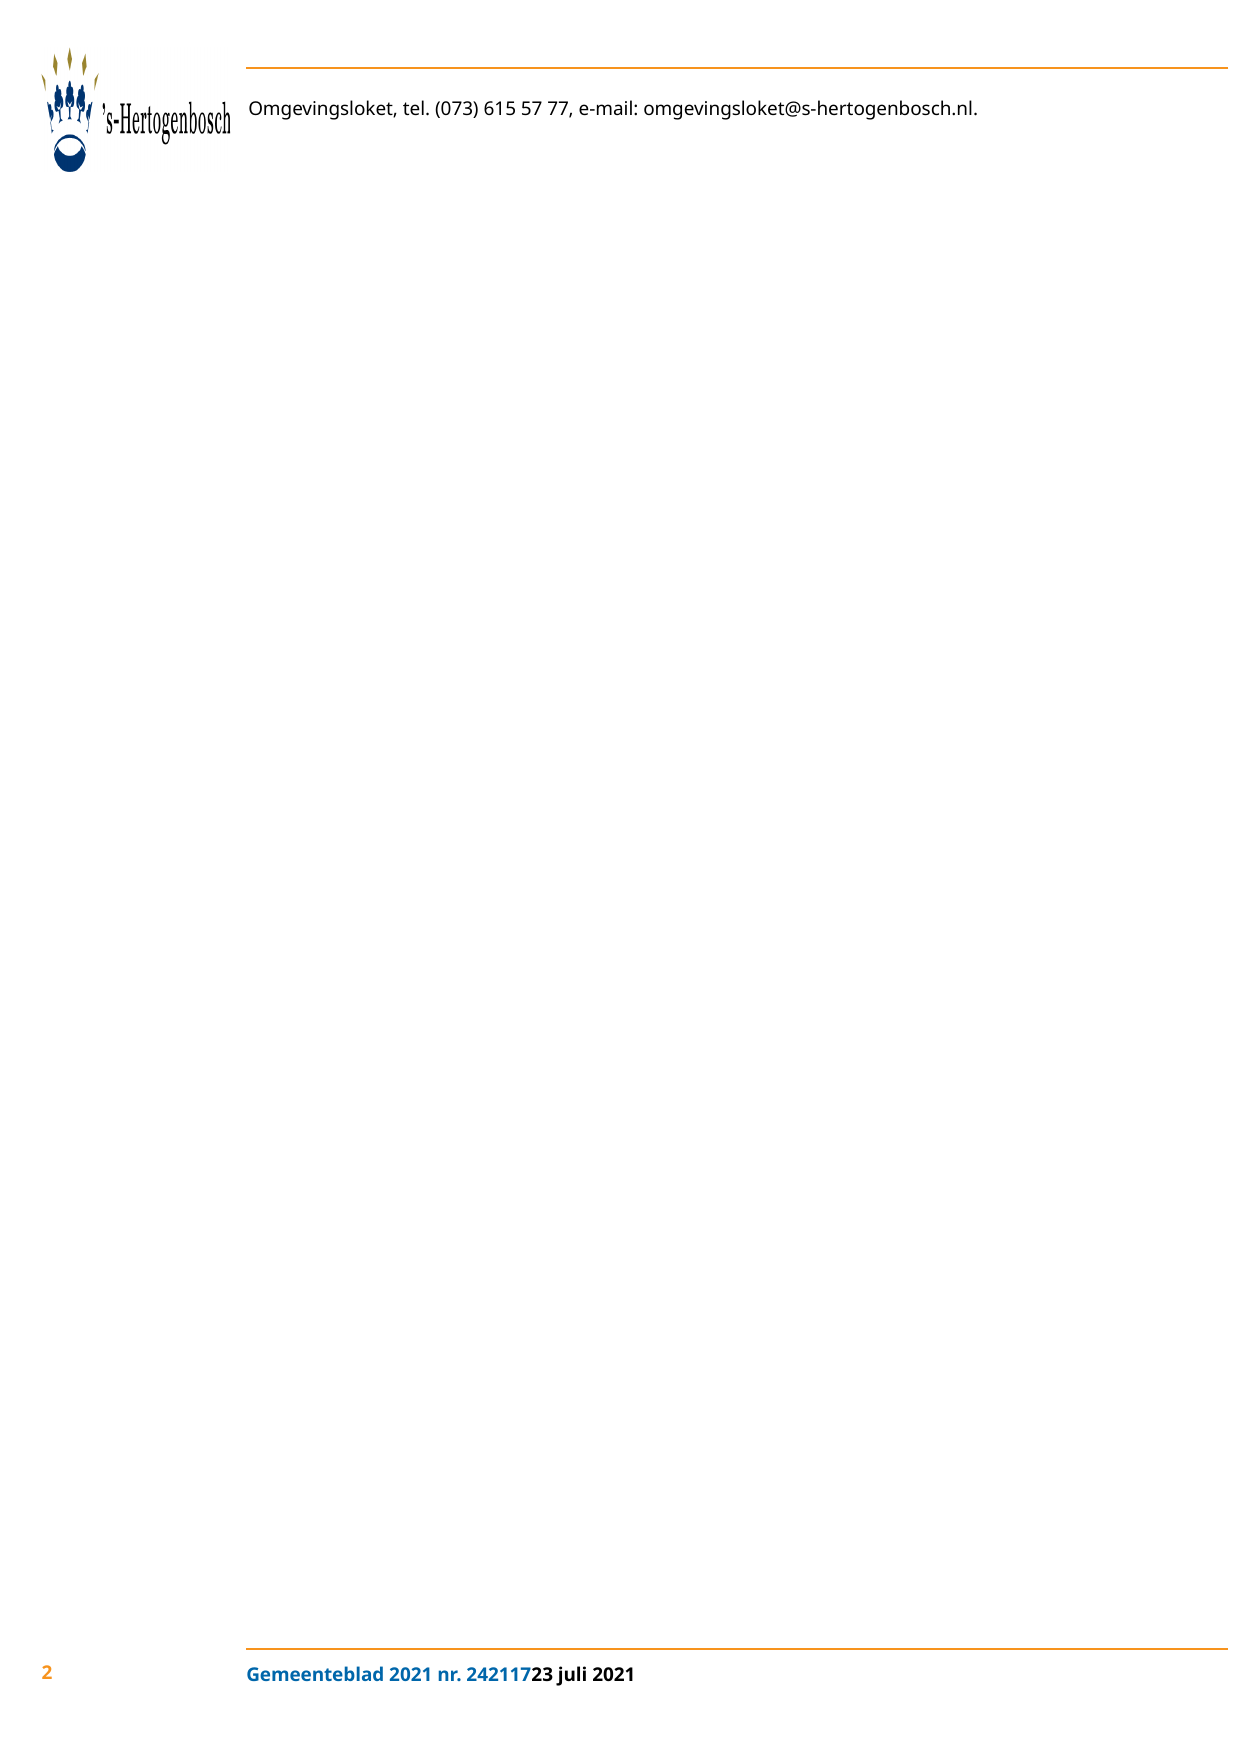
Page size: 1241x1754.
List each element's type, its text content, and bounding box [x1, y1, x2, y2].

picture [41, 47, 231, 172]
text Omgevingsloket, tel. (073) 615 57 77, e-mail: omgevingsloket@s-hertogenbosch.nl. [248, 95, 1152, 121]
